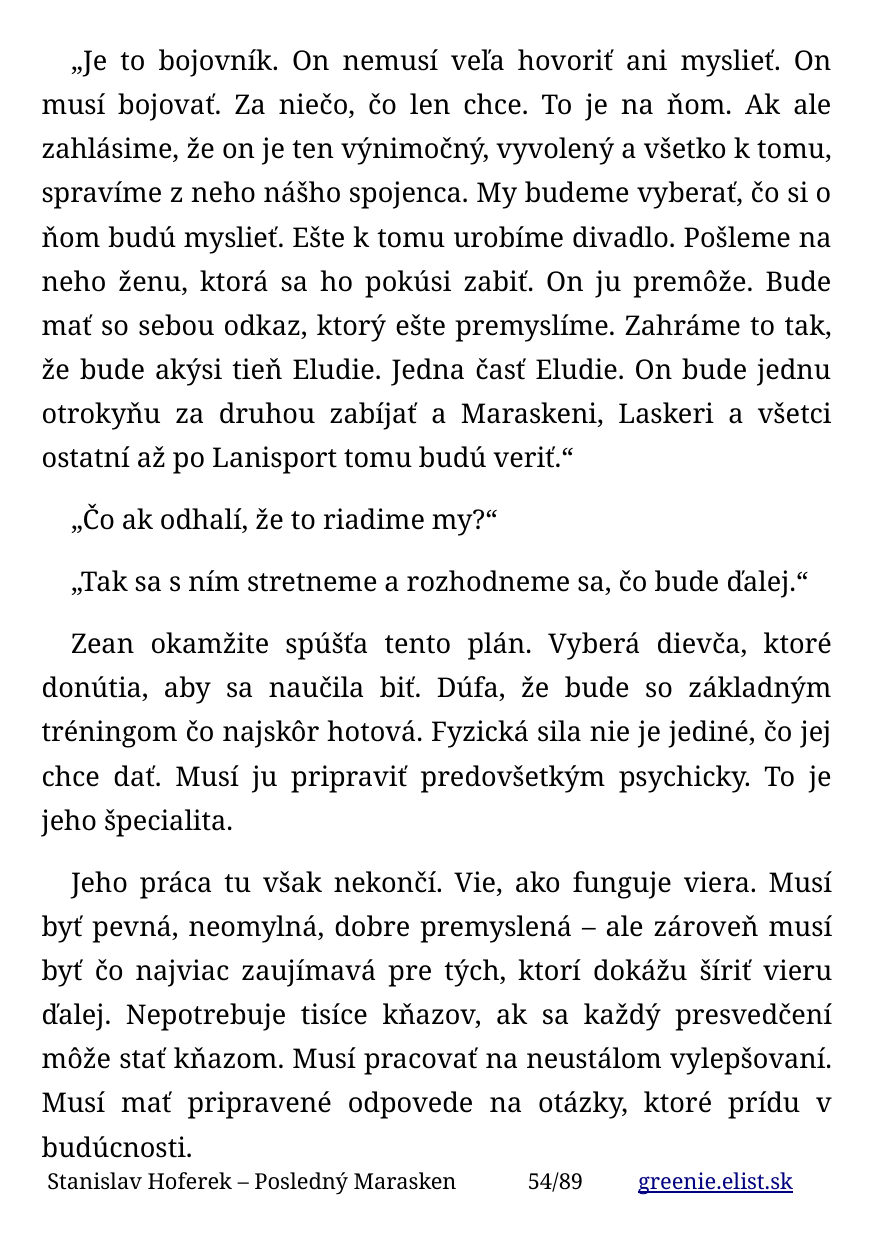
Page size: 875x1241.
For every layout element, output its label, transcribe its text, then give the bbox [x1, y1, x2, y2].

text „Tak sa s ním stretneme a rozhodneme sa, čo bude ďalej.“ [41, 563, 833, 599]
text Jeho práca tu však nekončí. Vie, ako funguje viera. Musí byť pevná, neomylná, dobre premyslená – ale zároveň musí byť čo najviac zaujímavá pre tých, ktorí dokážu šíriť vieru ďalej. Nepotrebuje tisíce kňazov, ak sa každý presvedčení môže stať kňazom. Musí pracovať na neustálom vylepšovaní. Musí mať pripravené odpovede na otázky, ktoré prídu v budúcnosti. [41, 863, 833, 1165]
text „Je to bojovník. On nemusí veľa hovoriť ani myslieť. On musí bojovať. Za niečo, čo len chce. To je na ňom. Ak ale zahlásime, že on je ten výnimočný, vyvolený a všetko k tomu, spravíme z neho nášho spojenca. My budeme vyberať, čo si o ňom budú myslieť. Ešte k tomu urobíme divadlo. Pošleme na neho ženu, ktorá sa ho pokúsi zabiť. On ju premôže. Bude mať so sebou odkaz, ktorý ešte premyslíme. Zahráme to tak, že bude akýsi tieň Eludie. Jedna časť Eludie. On bude jednu otrokyňu za druhou zabíjať a Maraskeni, Laskeri a všetci ostatní až po Lanisport tomu budú veriť.“ [41, 41, 833, 476]
text „Čo ak odhalí, že to riadime my?“ [41, 501, 833, 538]
text Zean okamžite spúšťa tento plán. Vyberá dievča, ktoré donútia, aby sa naučila biť. Dúfa, že bude so základným tréningom čo najskôr hotová. Fyzická sila nie je jediné, čo jej chce dať. Musí ju pripraviť predovšetkým psychicky. To je jeho špecialita. [41, 624, 833, 838]
